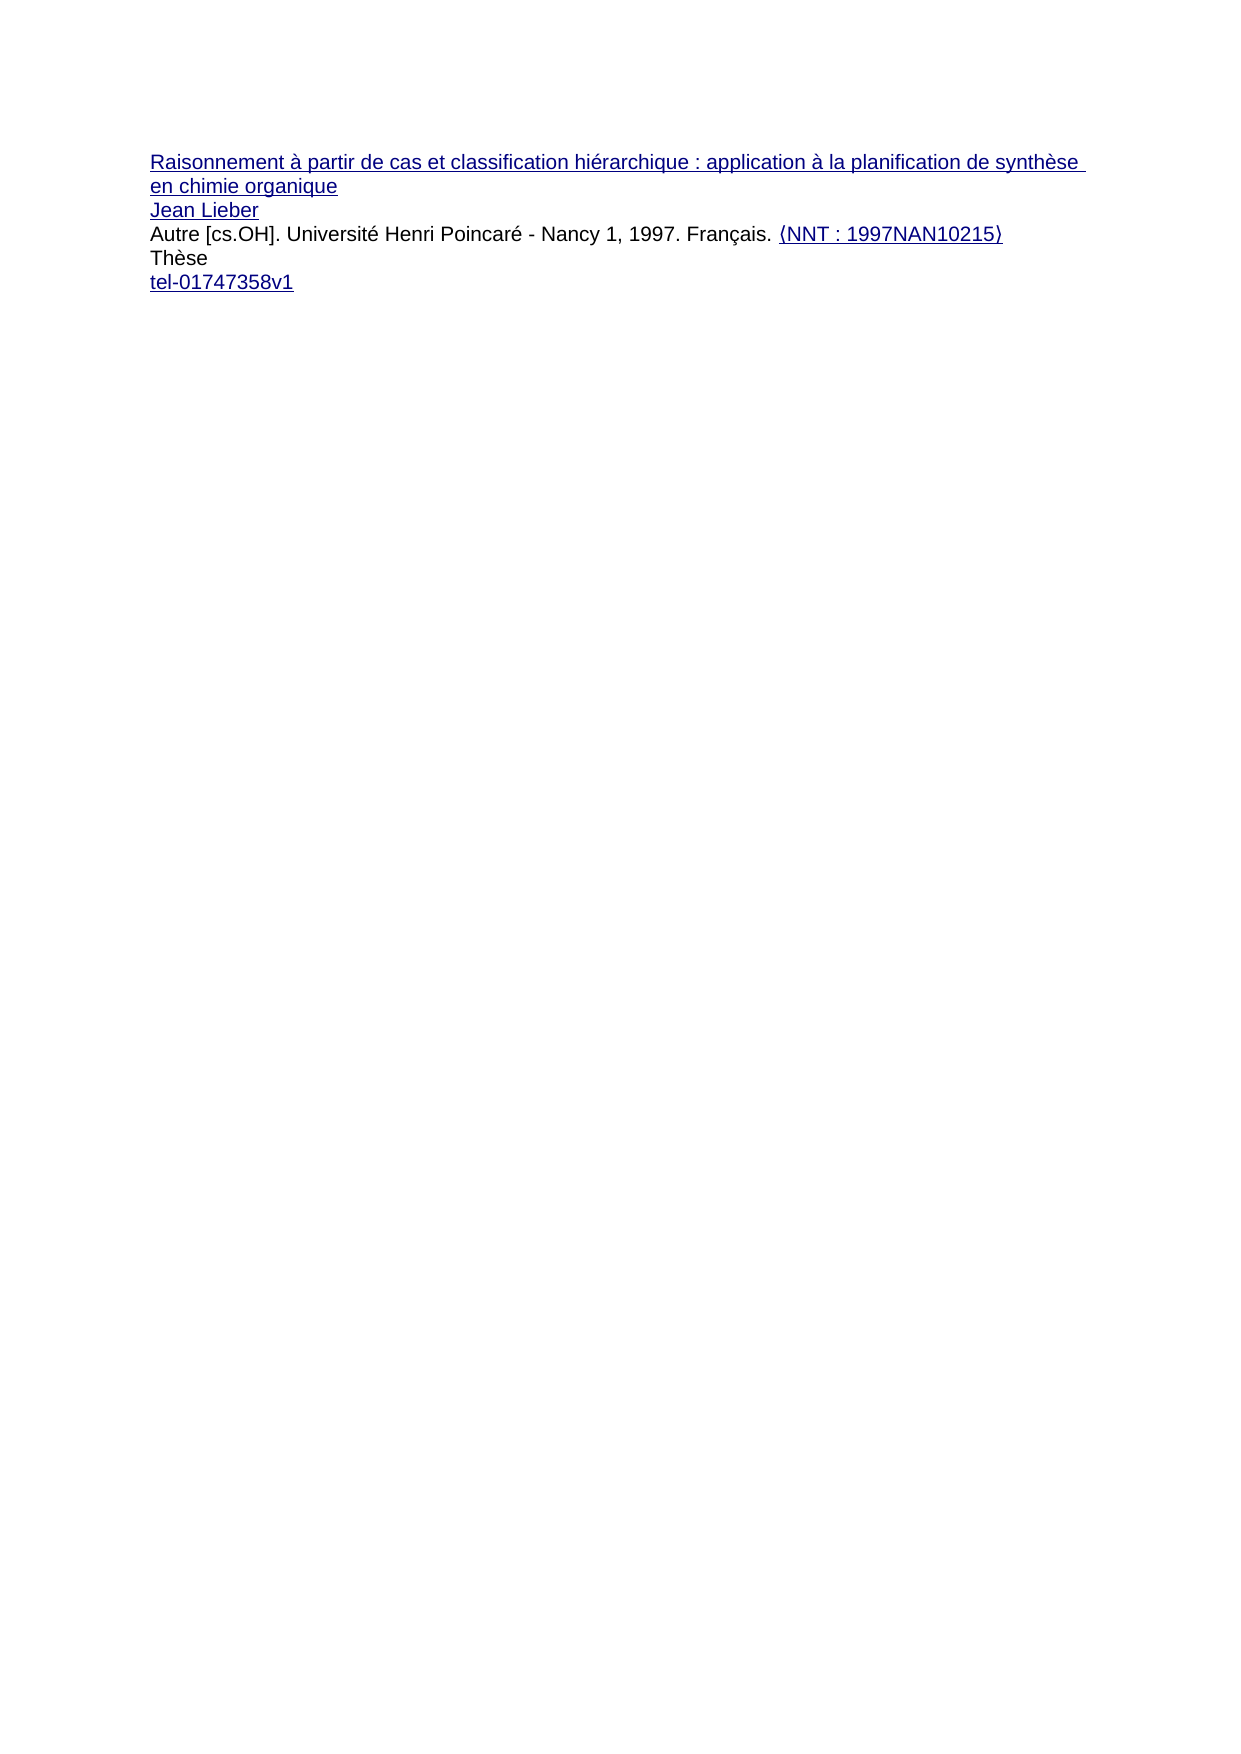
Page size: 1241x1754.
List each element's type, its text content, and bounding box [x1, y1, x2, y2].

table_header Raisonnement à partir de cas et classification hiérarchique : application à la planification de synthèse en chimie organique Jean Lieber Autre [cs.OH]. Université Henri Poincaré - Nancy 1, 1997. Français. ⟨NNT : 1997NAN10215⟩ Thèse tel-01747358v1 [150, 150, 1090, 294]
